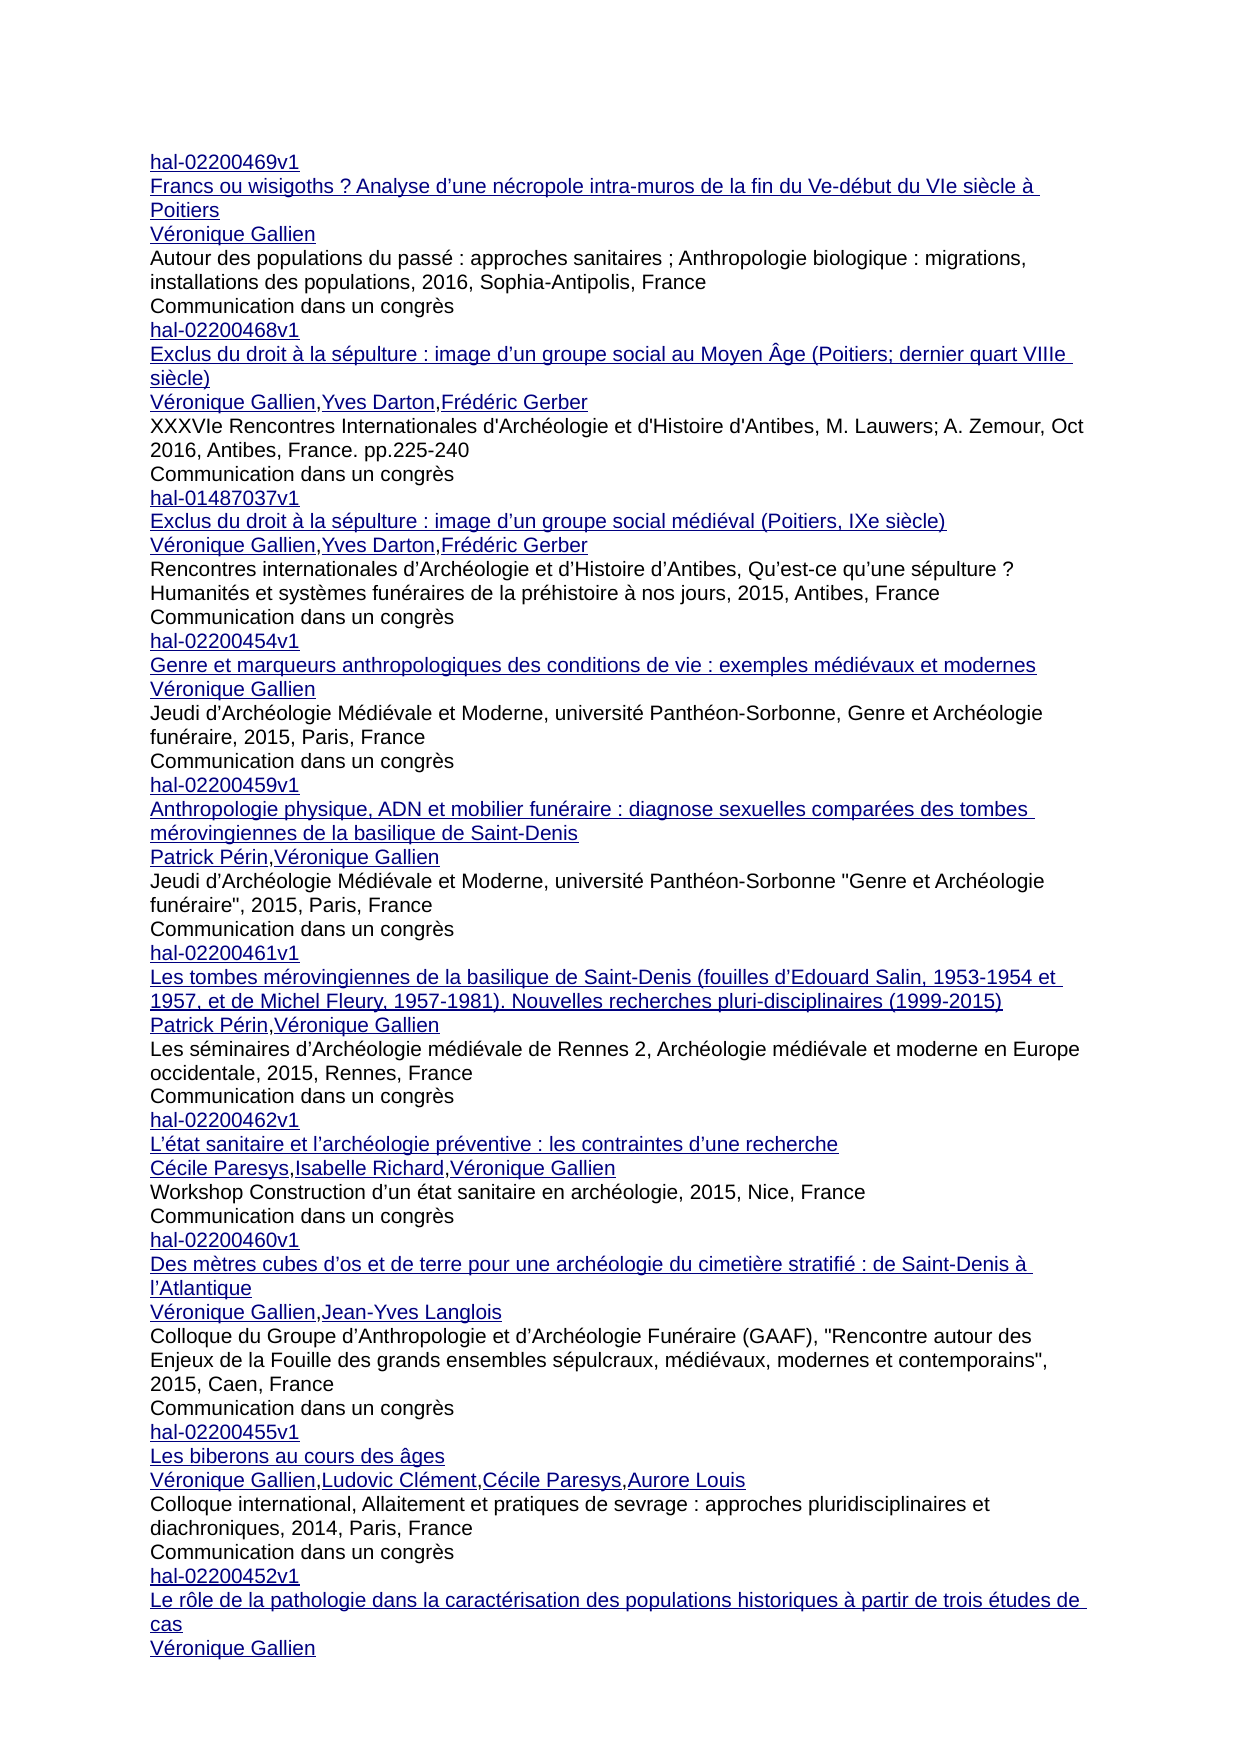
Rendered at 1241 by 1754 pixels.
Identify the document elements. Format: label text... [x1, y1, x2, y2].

table_cell Francs ou wisigoths ? Analyse d’une nécropole intra-muros de la fin du Ve-début du VIe siècle à Poitiers Véronique Gallien Autour des populations du passé : approches sanitaires ; Anthropologie biologique : migrations, installations des populations, 2016, Sophia-Antipolis, France Communication dans un congrès hal-02200468v1 [150, 174, 1090, 342]
table_cell Exclus du droit à la sépulture : image d’un groupe social au Moyen Âge (Poitiers; dernier quart VIIIe siècle) Véronique Gallien,Yves Darton,Frédéric Gerber XXXVIe Rencontres Internationales d'Archéologie et d'Histoire d'Antibes, M. Lauwers; A. Zemour, Oct 2016, Antibes, France. pp.225-240 Communication dans un congrès hal-01487037v1 [150, 342, 1090, 509]
table_cell Le rôle de la pathologie dans la caractérisation des populations historiques à partir de trois études de cas Véronique Gallien [150, 1588, 1090, 1659]
table_cell Genre et marqueurs anthropologiques des conditions de vie : exemples médiévaux et modernes Véronique Gallien Jeudi d’Archéologie Médiévale et Moderne, université Panthéon-Sorbonne, Genre et Archéologie funéraire, 2015, Paris, France Communication dans un congrès hal-02200459v1 [150, 653, 1090, 797]
table_cell Des mètres cubes d’os et de terre pour une archéologie du cimetière stratifié : de Saint-Denis à l’Atlantique Véronique Gallien,Jean-Yves Langlois Colloque du Groupe d’Anthropologie et d’Archéologie Funéraire (GAAF), "Rencontre autour des Enjeux de la Fouille des grands ensembles sépulcraux, médiévaux, modernes et contemporains", 2015, Caen, France Communication dans un congrès hal-02200455v1 [150, 1252, 1090, 1444]
table_cell Les biberons au cours des âges Véronique Gallien,Ludovic Clément,Cécile Paresys,Aurore Louis Colloque international, Allaitement et pratiques de sevrage : approches pluridisciplinaires et diachroniques, 2014, Paris, France Communication dans un congrès hal-02200452v1 [150, 1444, 1090, 1587]
table_cell hal-02200469v1 [150, 150, 1090, 174]
table_cell Anthropologie physique, ADN et mobilier funéraire : diagnose sexuelles comparées des tombes mérovingiennes de la basilique de Saint-Denis Patrick Périn,Véronique Gallien Jeudi d’Archéologie Médiévale et Moderne, université Panthéon-Sorbonne "Genre et Archéologie funéraire", 2015, Paris, France Communication dans un congrès hal-02200461v1 [150, 797, 1090, 964]
table_cell Exclus du droit à la sépulture : image d’un groupe social médiéval (Poitiers, IXe siècle) Véronique Gallien,Yves Darton,Frédéric Gerber Rencontres internationales d’Archéologie et d’Histoire d’Antibes, Qu’est-ce qu’une sépulture ? Humanités et systèmes funéraires de la préhistoire à nos jours, 2015, Antibes, France Communication dans un congrès hal-02200454v1 [150, 509, 1090, 653]
table_cell L’état sanitaire et l’archéologie préventive : les contraintes d’une recherche Cécile Paresys,Isabelle Richard,Véronique Gallien Workshop Construction d’un état sanitaire en archéologie, 2015, Nice, France Communication dans un congrès hal-02200460v1 [150, 1132, 1090, 1252]
table_cell Les tombes mérovingiennes de la basilique de Saint-Denis (fouilles d’Edouard Salin, 1953-1954 et 1957, et de Michel Fleury, 1957-1981). Nouvelles recherches pluri-disciplinaires (1999-2015) Patrick Périn,Véronique Gallien Les séminaires d’Archéologie médiévale de Rennes 2, Archéologie médiévale et moderne en Europe occidentale, 2015, Rennes, France Communication dans un congrès hal-02200462v1 [150, 965, 1090, 1132]
